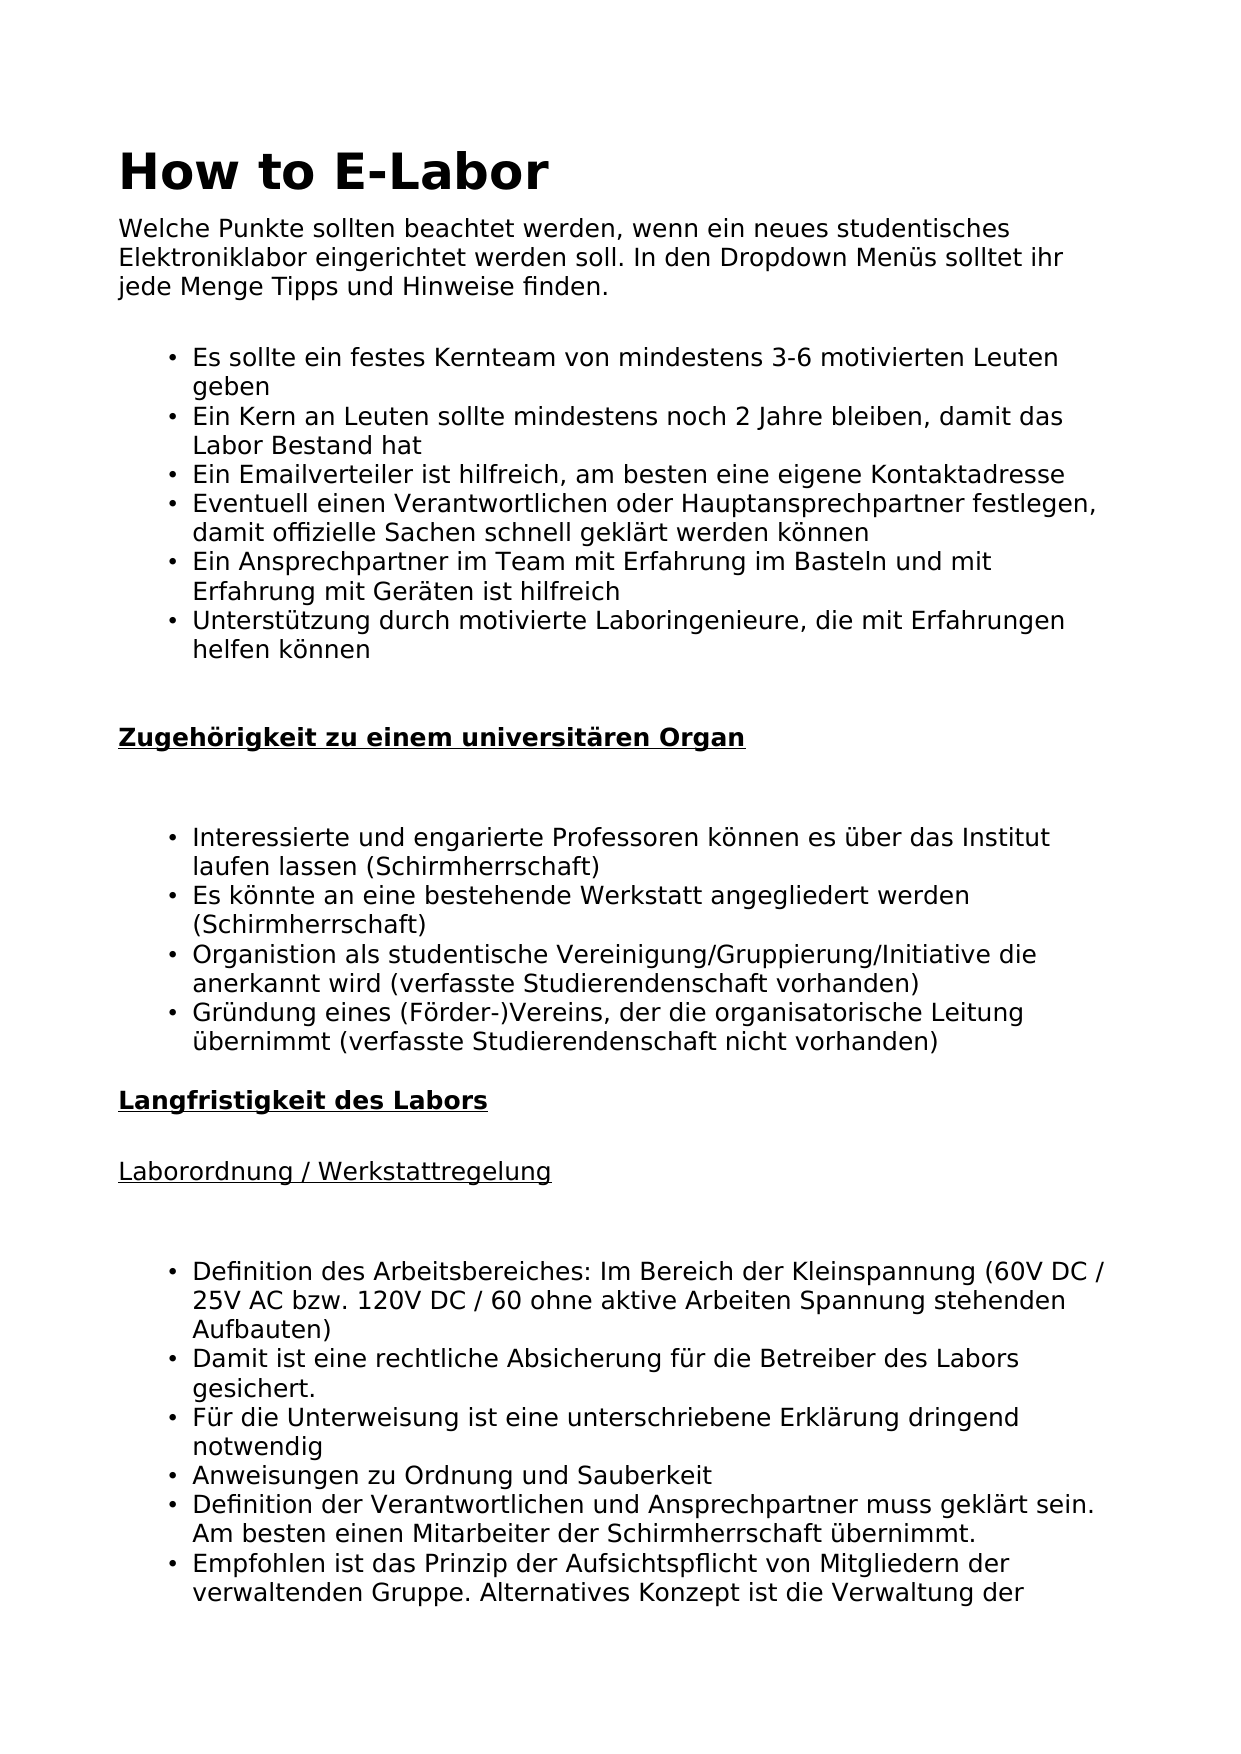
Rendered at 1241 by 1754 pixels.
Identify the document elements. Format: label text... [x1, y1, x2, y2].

list Ein Kern an Leuten sollte mindestens noch 2 Jahre bleiben, damit das Labor Bestand hat [177, 402, 1122, 460]
list Es sollte ein festes Kernteam von mindestens 3-6 motivierten Leuten geben [177, 343, 1122, 402]
list Definition des Arbeitsbereiches: Im Bereich der Kleinspannung (60V DC / 25V AC bzw. 120V DC / 60 ohne aktive Arbeiten Spannung stehenden Aufbauten) [177, 1257, 1122, 1344]
list Eventuell einen Verantwortlichen oder Hauptansprechpartner festlegen, damit offizielle Sachen schnell geklärt werden können [177, 489, 1122, 547]
list Empfohlen ist das Prinzip der Aufsichtspflicht von Mitgliedern der verwaltenden Gruppe. Alternatives Konzept ist die Verwaltung der [177, 1549, 1122, 1607]
list Anweisungen zu Ordnung und Sauberkeit [177, 1461, 1122, 1490]
text Langfristigkeit des Labors [118, 1086, 1122, 1144]
list Gründung eines (Förder-)Vereins, der die organisatorische Leitung übernimmt (verfasste Studierendenschaft nicht vorhanden) [177, 998, 1122, 1056]
text Welche Punkte sollten beachtet werden, wenn ein neues studentisches Elektroniklabor eingerichtet werden soll. In den Dropdown Menüs solltet ihr jede Menge Tipps und Hinweise finden. [118, 214, 1122, 301]
text Zugehörigkeit zu einem universitären Organ [118, 723, 1122, 781]
list Unterstützung durch motivierte Laboringenieure, die mit Erfahrungen helfen können [177, 606, 1122, 693]
subtitle How to E-Labor [118, 143, 1122, 201]
list Für die Unterweisung ist eine unterschriebene Erklärung dringend notwendig [177, 1403, 1122, 1461]
list Es könnte an eine bestehende Werkstatt angegliedert werden (Schirmherrschaft) [177, 881, 1122, 940]
text Laborordnung / Werkstattregelung [118, 1157, 1122, 1215]
list Ein Ansprechpartner im Team mit Erfahrung im Basteln und mit Erfahrung mit Geräten ist hilfreich [177, 547, 1122, 606]
list Interessierte und engarierte Professoren können es über das Institut laufen lassen (Schirmherrschaft) [177, 823, 1122, 881]
list Organistion als studentische Vereinigung/Gruppierung/Initiative die anerkannt wird (verfasste Studierendenschaft vorhanden) [177, 940, 1122, 998]
list Definition der Verantwortlichen und Ansprechpartner muss geklärt sein. Am besten einen Mitarbeiter der Schirmherrschaft übernimmt. [177, 1490, 1122, 1549]
list Ein Emailverteiler ist hilfreich, am besten eine eigene Kontaktadresse [177, 460, 1122, 489]
list Damit ist eine rechtliche Absicherung für die Betreiber des Labors gesichert. [177, 1344, 1122, 1403]
